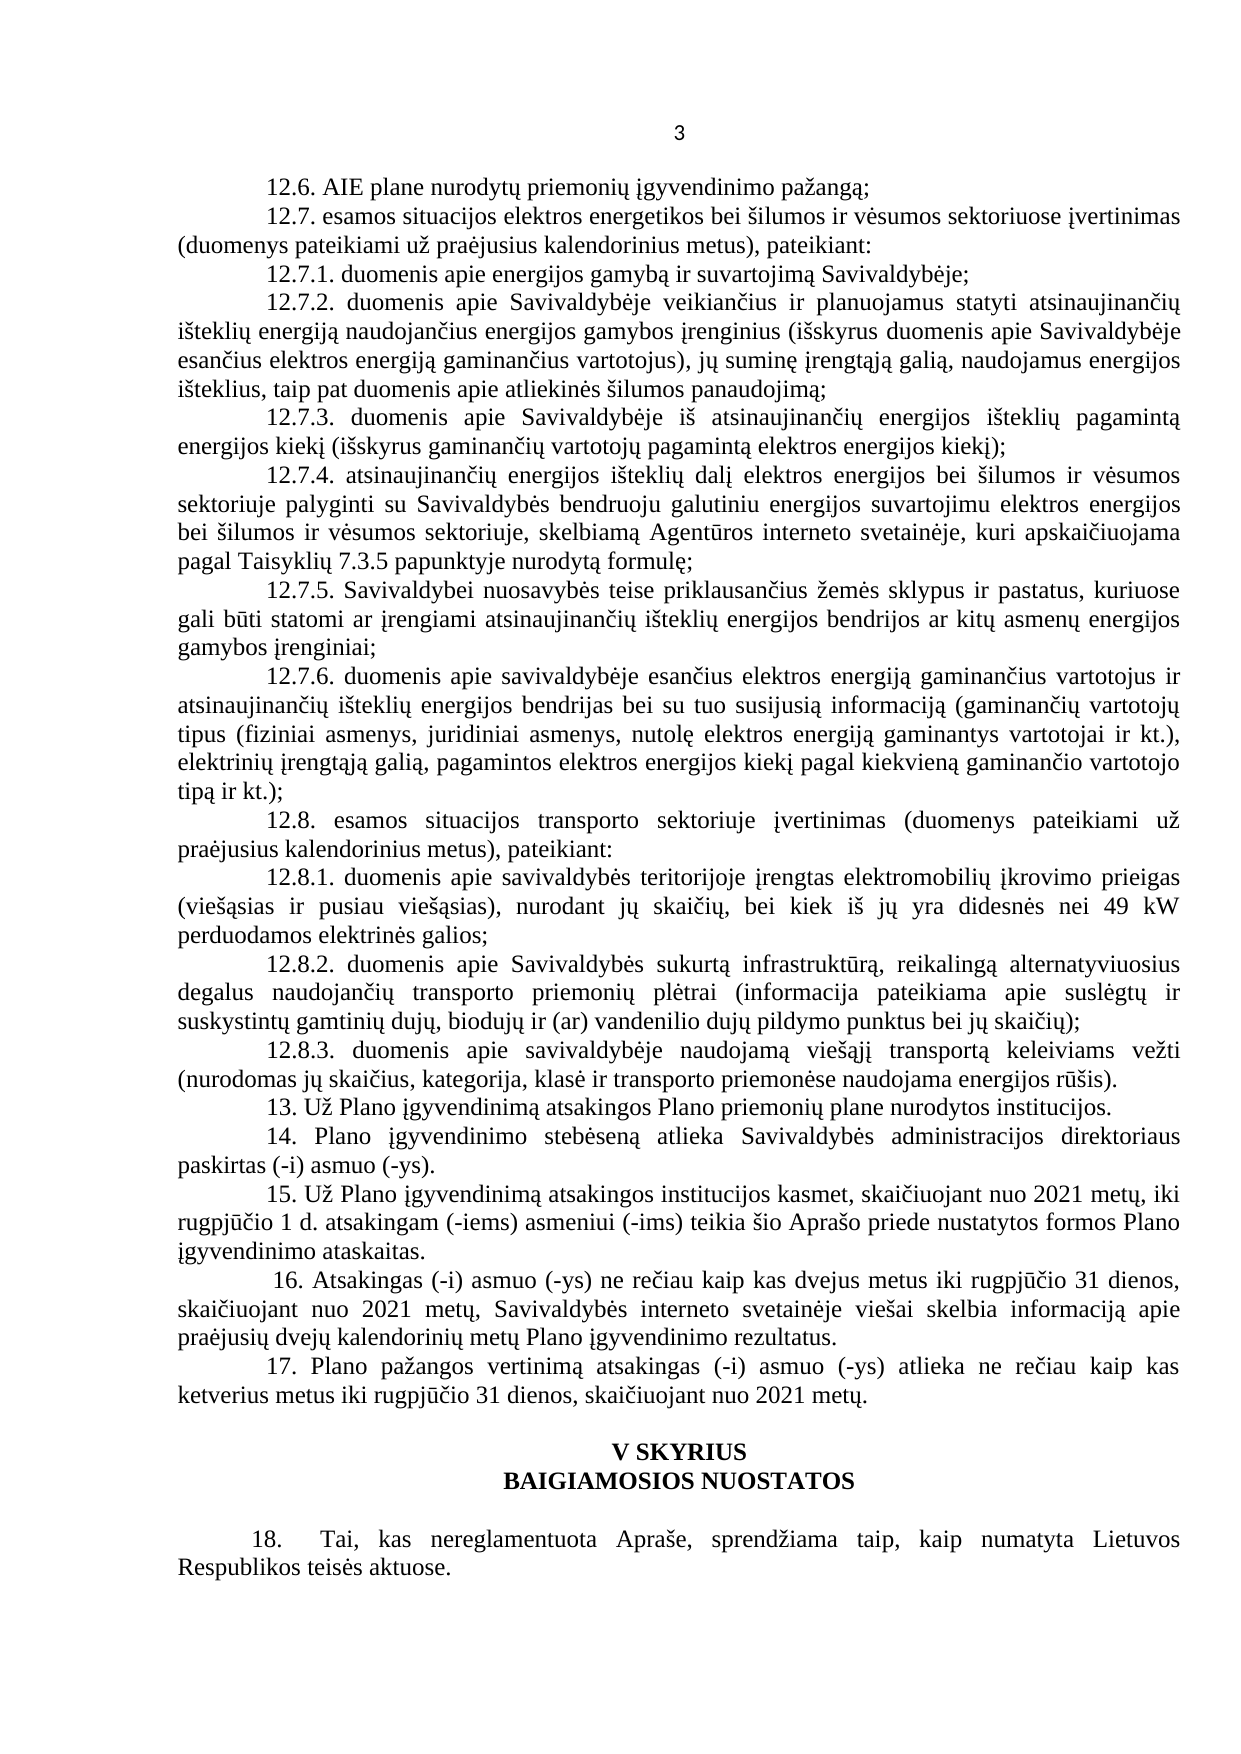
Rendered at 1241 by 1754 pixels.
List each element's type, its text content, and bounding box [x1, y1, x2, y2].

text 12.6. AIE plane nurodytų priemonių įgyvendinimo pažangą; [177, 172, 1181, 201]
text BAIGIAMOSIOS NUOSTATOS [177, 1466, 1181, 1495]
text 17. Plano pažangos vertinimą atsakingas (-i) asmuo (-ys) atlieka ne rečiau kaip kas ketverius metus iki rugpjūčio 31 dienos, skaičiuojant nuo 2021 metų. [177, 1351, 1181, 1409]
text 12.7.2. duomenis apie Savivaldybėje veikiančius ir planuojamus statyti atsinaujinančių išteklių energiją naudojančius energijos gamybos įrenginius (išskyrus duomenis apie Savivaldybėje esančius elektros energiją gaminančius vartotojus), jų suminę įrengtąją galią, naudojamus energijos išteklius, taip pat duomenis apie atliekinės šilumos panaudojimą; [177, 287, 1181, 402]
text 12.7. esamos situacijos elektros energetikos bei šilumos ir vėsumos sektoriuose įvertinimas (duomenys pateikiami už praėjusius kalendorinius metus), pateikiant: [177, 201, 1181, 259]
text 12.7.1. duomenis apie energijos gamybą ir suvartojimą Savivaldybėje; [177, 259, 1181, 287]
text 12.8. esamos situacijos transporto sektoriuje įvertinimas (duomenys pateikiami už praėjusius kalendorinius metus), pateikiant: [177, 805, 1181, 862]
text 14. Plano įgyvendinimo stebėseną atlieka Savivaldybės administracijos direktoriaus paskirtas (-i) asmuo (-ys). [177, 1121, 1181, 1179]
text V SKYRIUS [177, 1437, 1181, 1466]
text 12.7.6. duomenis apie savivaldybėje esančius elektros energiją gaminančius vartotojus ir atsinaujinančių išteklių energijos bendrijas bei su tuo susijusią informaciją (gaminančių vartotojų tipus (fiziniai asmenys, juridiniai asmenys, nutolę elektros energiją gaminantys vartotojai ir kt.), elektrinių įrengtąją galią, pagamintos elektros energijos kiekį pagal kiekvieną gaminančio vartotojo tipą ir kt.); [177, 661, 1181, 805]
text 13. Už Plano įgyvendinimą atsakingos Plano priemonių plane nurodytos institucijos. [177, 1092, 1181, 1121]
text 12.8.3. duomenis apie savivaldybėje naudojamą viešąjį transportą keleiviams vežti (nurodomas jų skaičius, kategorija, klasė ir transporto priemonėse naudojama energijos rūšis). [177, 1035, 1181, 1092]
text 12.7.4. atsinaujinančių energijos išteklių dalį elektros energijos bei šilumos ir vėsumos sektoriuje palyginti su Savivaldybės bendruoju galutiniu energijos suvartojimu elektros energijos bei šilumos ir vėsumos sektoriuje, skelbiamą Agentūros interneto svetainėje, kuri apskaičiuojama pagal Taisyklių 7.3.5 papunktyje nurodytą formulę; [177, 460, 1181, 575]
text 12.7.5. Savivaldybei nuosavybės teise priklausančius žemės sklypus ir pastatus, kuriuose gali būti statomi ar įrengiami atsinaujinančių išteklių energijos bendrijos ar kitų asmenų energijos gamybos įrenginiai; [177, 575, 1181, 661]
text 12.8.2. duomenis apie Savivaldybės sukurtą infrastruktūrą, reikalingą alternatyviuosius degalus naudojančių transporto priemonių plėtrai (informacija pateikiama apie suslėgtų ir suskystintų gamtinių dujų, biodujų ir (ar) vandenilio dujų pildymo punktus bei jų skaičių); [177, 949, 1181, 1035]
text 12.7.3. duomenis apie Savivaldybėje iš atsinaujinančių energijos išteklių pagamintą energijos kiekį (išskyrus gaminančių vartotojų pagamintą elektros energijos kiekį); [177, 402, 1181, 460]
text 16. Atsakingas (-i) asmuo (-ys) ne rečiau kaip kas dvejus metus iki rugpjūčio 31 dienos, skaičiuojant nuo 2021 metų, Savivaldybės interneto svetainėje viešai skelbia informaciją apie praėjusių dvejų kalendorinių metų Plano įgyvendinimo rezultatus. [177, 1265, 1181, 1351]
text 12.8.1. duomenis apie savivaldybės teritorijoje įrengtas elektromobilių įkrovimo prieigas (viešąsias ir pusiau viešąsias), nurodant jų skaičių, bei kiek iš jų yra didesnės nei 49 kW perduodamos elektrinės galios; [177, 862, 1181, 949]
text 15. Už Plano įgyvendinimą atsakingos institucijos kasmet, skaičiuojant nuo 2021 metų, iki rugpjūčio 1 d. atsakingam (-iems) asmeniui (-ims) teikia šio Aprašo priede nustatytos formos Plano įgyvendinimo ataskaitas. [177, 1179, 1181, 1265]
text 18. Tai, kas nereglamentuota Apraše, sprendžiama taip, kaip numatyta Lietuvos Respublikos teisės aktuose. [177, 1524, 1181, 1581]
